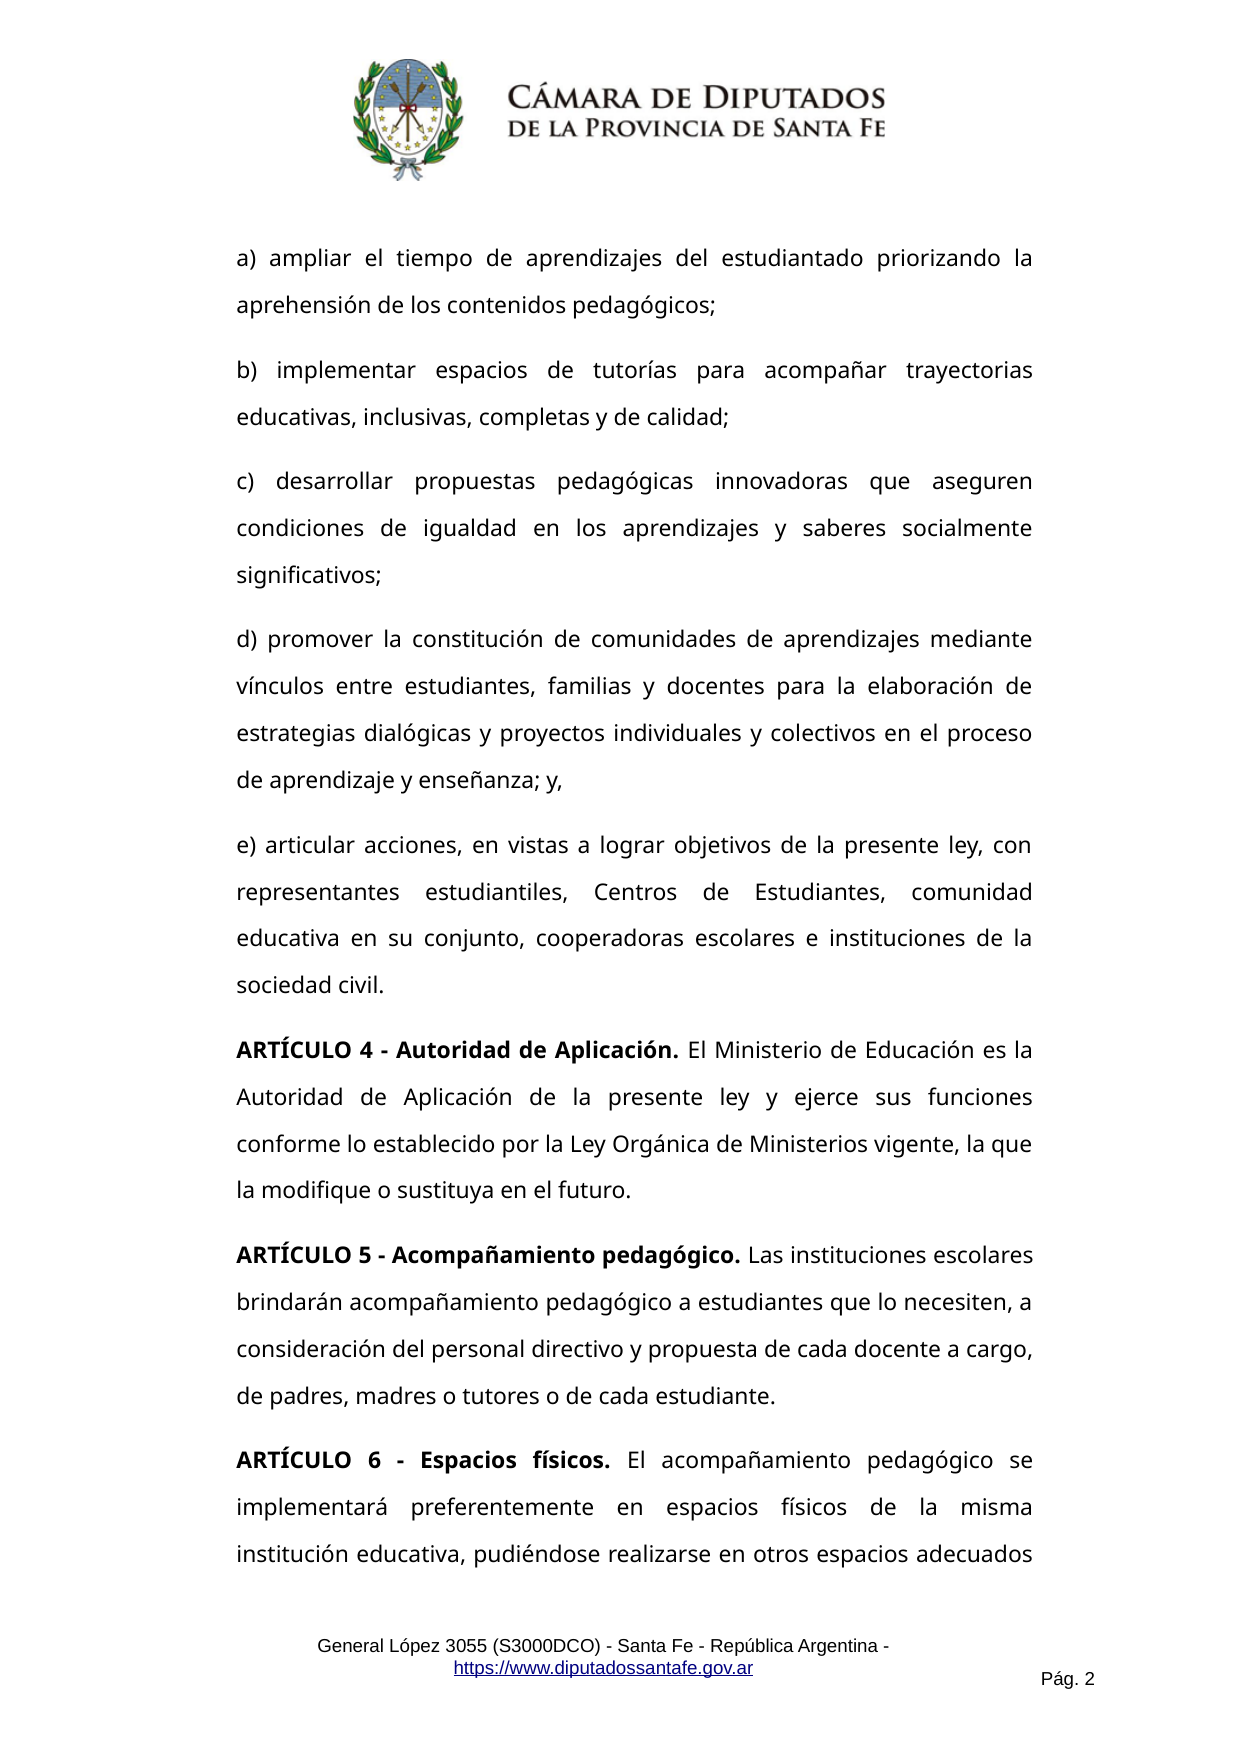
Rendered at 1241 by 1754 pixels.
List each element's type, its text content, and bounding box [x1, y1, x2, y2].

text ARTÍCULO 5 - Acompañamiento pedagógico. Las instituciones escolares brindarán acompañamiento pedagógico a estudiantes que lo necesiten, a consideración del personal directivo y propuesta de cada docente a cargo, de padres, madres o tutores o de cada estudiante. [236, 1239, 1033, 1411]
text b) implementar espacios de tutorías para acompañar trayectorias educativas, inclusivas, completas y de calidad; [236, 354, 1033, 432]
text c) desarrollar propuestas pedagógicas innovadoras que aseguren condiciones de igualdad en los aprendizajes y saberes socialmente significativos; [236, 465, 1033, 590]
text ARTÍCULO 6 - Espacios físicos. El acompañamiento pedagógico se implementará preferentemente en espacios físicos de la misma institución educativa, pudiéndose realizarse en otros espacios adecuados [236, 1444, 1033, 1569]
text e) articular acciones, en vistas a lograr objetivos de la presente ley, con representantes estudiantiles, Centros de Estudiantes, comunidad educativa en su conjunto, cooperadoras escolares e instituciones de la sociedad civil. [236, 829, 1033, 1001]
text ARTÍCULO 4 - Autoridad de Aplicación. El Ministerio de Educación es la Autoridad de Aplicación de la presente ley y ejerce sus funciones conforme lo establecido por la Ley Orgánica de Ministerios vigente, la que la modifique o sustituya en el futuro. [236, 1034, 1033, 1206]
text a) ampliar el tiempo de aprendizajes del estudiantado priorizando la aprehensión de los contenidos pedagógicos; [236, 242, 1033, 320]
text d) promover la constitución de comunidades de aprendizajes mediante vínculos entre estudiantes, familias y docentes para la elaboración de estrategias dialógicas y proyectos individuales y colectivos en el proceso de aprendizaje y enseñanza; y, [236, 623, 1033, 795]
